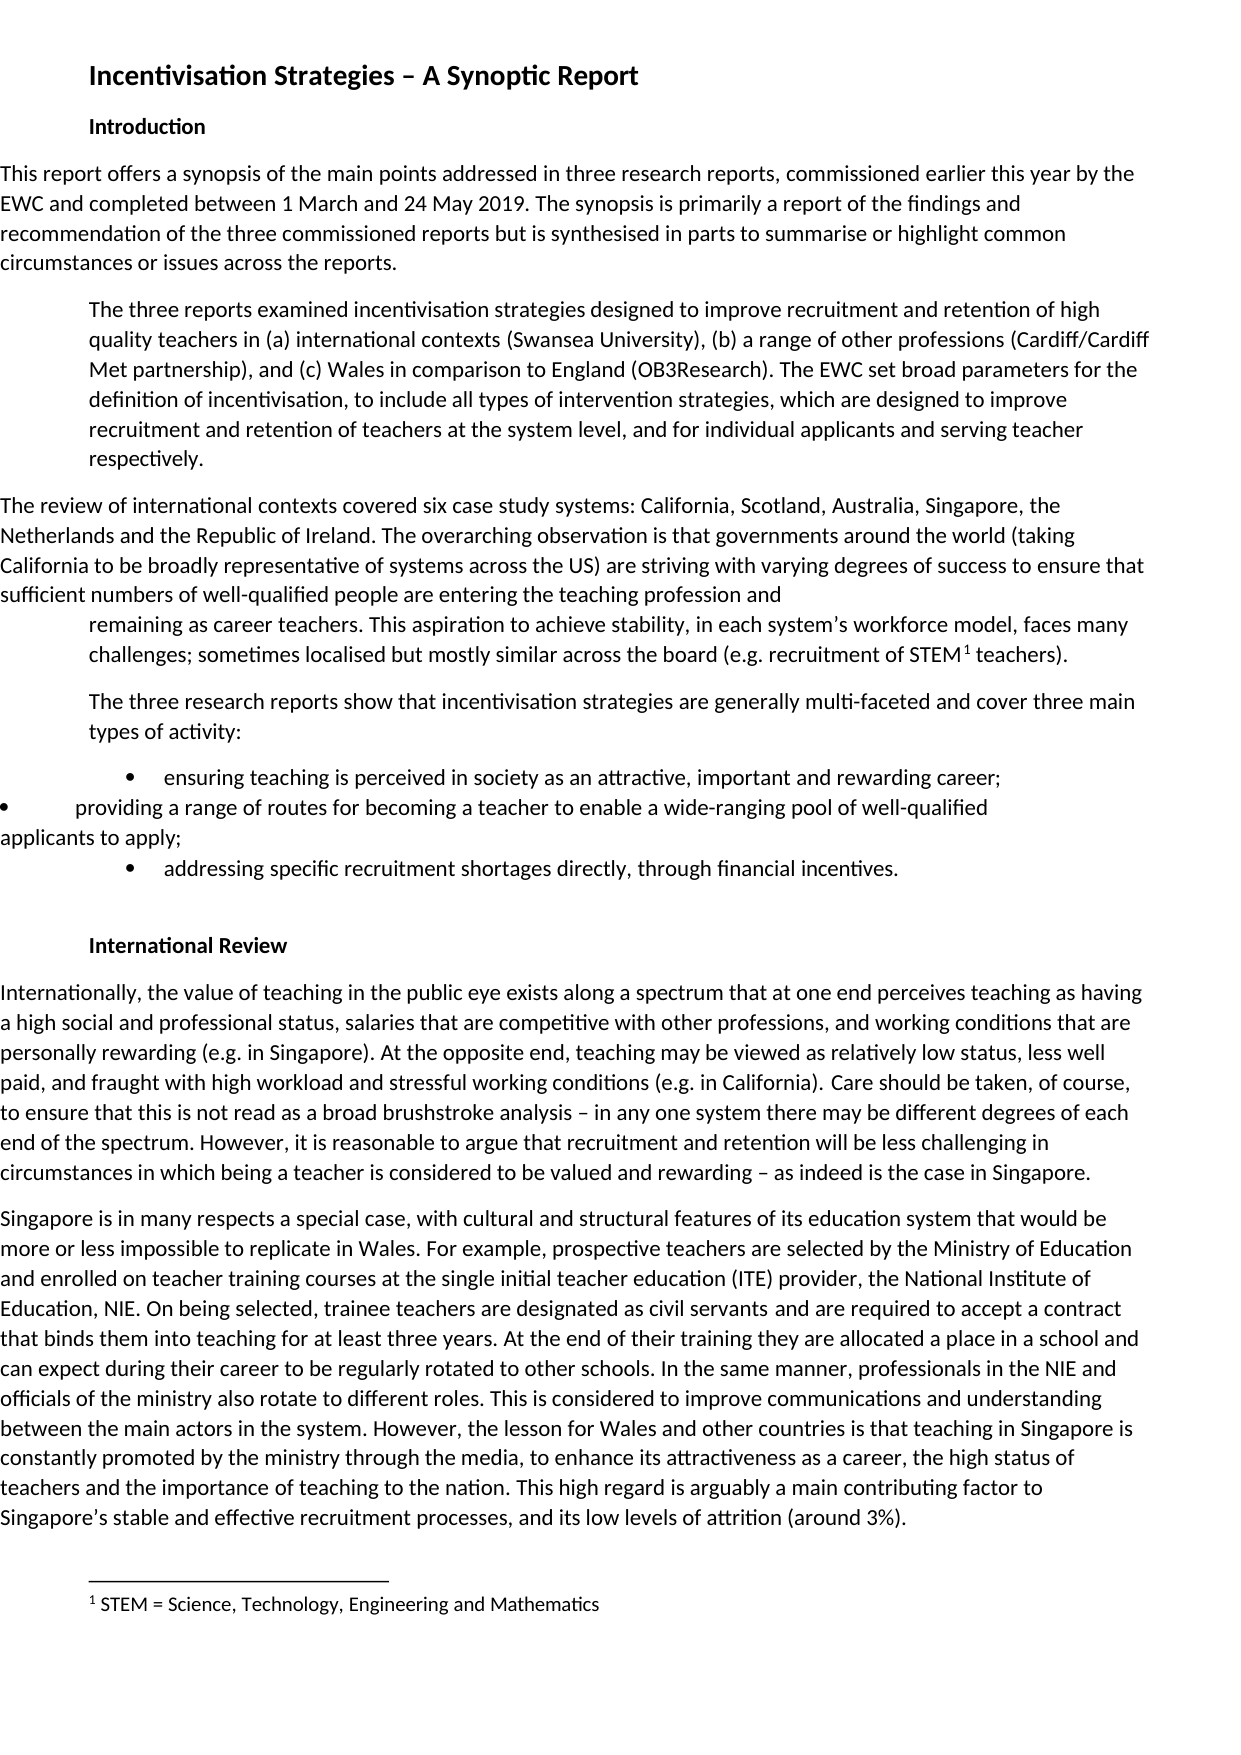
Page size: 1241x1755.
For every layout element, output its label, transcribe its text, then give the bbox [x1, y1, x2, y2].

text Internationally, the value of teaching in the public eye exists along a spectrum that at one end perceives teaching as having a high social and professional status, salaries that are competitive with other professions, and working conditions that are personally rewarding (e.g. in Singapore). At the opposite end, teaching may be viewed as relatively low status, less well paid, and fraught with high workload and stressful working conditions (e.g. in California). Care should be taken, of course, to ensure that this is not read as a broad brushstroke analysis – in any one system there may be different degrees of each end of the spectrum. However, it is reasonable to argue that recruitment and retention will be less challenging in circumstances in which being a teacher is considered to be valued and rewarding – as indeed is the case in Singapore. [0, 978, 1150, 1186]
text Singapore is in many respects a special case, with cultural and structural features of its education system that would be more or less impossible to replicate in Wales. For example, prospective teachers are selected by the Ministry of Education and enrolled on teacher training courses at the single initial teacher education (ITE) provider, the National Institute of Education, NIE. On being selected, trainee teachers are designated as civil servants and are required to accept a contract that binds them into teaching for at least three years. At the end of their training they are allocated a place in a school and can expect during their career to be regularly rotated to other schools. In the same manner, professionals in the NIE and officials of the ministry also rotate to different roles. This is considered to improve communications and understanding between the main actors in the system. However, the lesson for Wales and other countries is that teaching in Singapore is constantly promoted by the ministry through the media, to enhance its attractiveness as a career, the high status of teachers and the importance of teaching to the nation. This high regard is arguably a main contributing factor to Singapore’s stable and effective recruitment processes, and its low levels of attrition (around 3%). [0, 1204, 1150, 1531]
list providing a range of routes for becoming a teacher to enable a wide-ranging pool of well-qualified applicants to apply; [0, 793, 1078, 851]
text remaining as career teachers. This aspiration to achieve stability, in each system’s workforce model, faces many challenges; sometimes localised but mostly similar across the board (e.g. recruitment of STEM1 teachers). [89, 611, 1163, 668]
text This report offers a synopsis of the main points addressed in three research reports, commissioned earlier this year by the EWC and completed between 1 March and 24 May 2019. The synopsis is primarily a report of the findings and recommendation of the three commissioned reports but is synthesised in parts to summarise or highlight common circumstances or issues across the reports. [0, 159, 1144, 277]
subtitle Introduction [89, 112, 1163, 140]
text The three reports examined incentivisation strategies designed to improve recruitment and retention of high quality teachers in (a) international contexts (Swansea University), (b) a range of other professions (Cardiff/Cardiff Met partnership), and (c) Wales in comparison to England (OB3Research). The EWC set broad parameters for the definition of incentivisation, to include all types of intervention strategies, which are designed to improve recruitment and retention of teachers at the system level, and for individual applicants and serving teacher respectively. [89, 295, 1163, 473]
text 1 STEM = Science, Technology, Engineering and Mathematics [89, 1592, 1163, 1617]
subtitle International Review [89, 931, 1163, 959]
text Incentivisation Strategies – A Synoptic Report [89, 57, 1163, 93]
list addressing specific recruitment shortages directly, through financial incentives. [126, 853, 1163, 882]
list ensuring teaching is perceived in society as an attractive, important and rewarding career; [126, 763, 1163, 791]
text The three research reports show that incentivisation strategies are generally multi-faceted and cover three main types of activity: [89, 687, 1163, 745]
text The review of international contexts covered six case study systems: California, Scotland, Australia, Singapore, the Netherlands and the Republic of Ireland. The overarching observation is that governments around the world (taking California to be broadly representative of systems across the US) are striving with varying degrees of success to ensure that sufficient numbers of well-qualified people are entering the teaching profession and [0, 491, 1150, 609]
